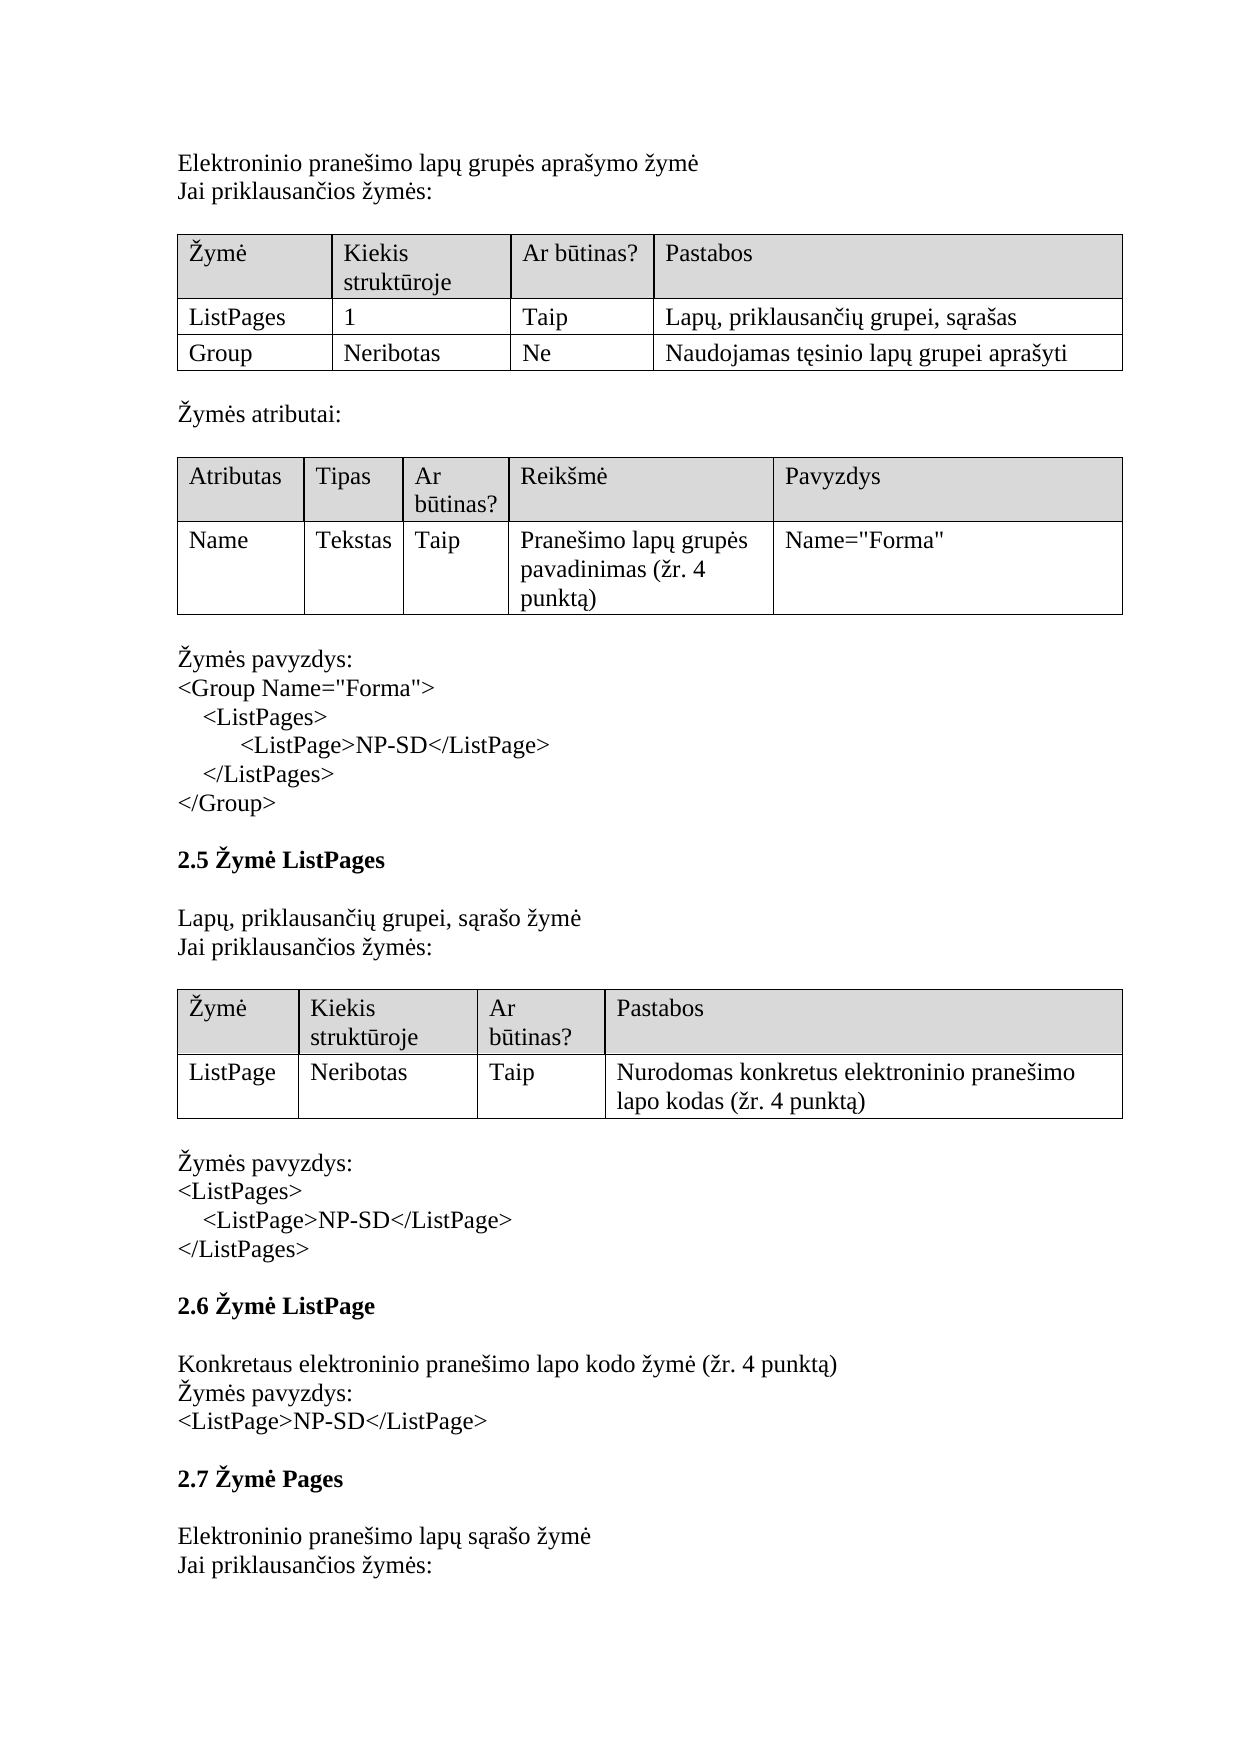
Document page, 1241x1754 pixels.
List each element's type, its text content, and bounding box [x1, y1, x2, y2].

text <Group Name="Forma"> [177, 673, 1122, 702]
text 2.5 Žymė ListPages [177, 845, 1122, 874]
table_header Kiekis struktūroje [333, 235, 510, 298]
table_header Pastabos [606, 990, 1122, 1053]
table_cell Naudojamas tęsinio lapų grupei aprašyti [654, 335, 1122, 369]
table_cell Pranešimo lapų grupės pavadinimas (žr. 4 punktą) [509, 522, 773, 614]
table_header Ar būtinas? [512, 235, 653, 298]
table_cell ListPage [178, 1055, 298, 1118]
text <ListPage>NP-SD</ListPage> [177, 1406, 1122, 1435]
text Lapų, priklausančių grupei, sąrašo žymė [177, 903, 1122, 932]
table_header Ar būtinas? [478, 990, 604, 1053]
text 2.6 Žymė ListPage [177, 1291, 1122, 1320]
table_header Žymė [178, 990, 298, 1053]
text Jai priklausančios žymės: [177, 932, 1122, 960]
text Žymės pavyzdys: [177, 644, 1122, 673]
text <ListPage>NP-SD</ListPage> [202, 1205, 1122, 1234]
text Jai priklausančios žymės: [177, 176, 1122, 205]
text Konkretaus elektroninio pranešimo lapo kodo žymė (žr. 4 punktą) [177, 1349, 1122, 1378]
table_cell ListPages [178, 299, 332, 334]
table_header Pastabos [655, 235, 1122, 298]
table_header Ar būtinas? [404, 458, 508, 521]
table_cell Name [178, 522, 304, 614]
table_header Reikšmė [510, 458, 773, 521]
table_header Atributas [178, 458, 303, 521]
table_header Žymė [178, 235, 331, 298]
text </ListPages> [177, 1234, 1122, 1263]
text <ListPage>NP-SD</ListPage> [240, 730, 1122, 759]
text </ListPages> [202, 759, 1122, 788]
table_header Pavyzdys [774, 458, 1122, 521]
text <ListPages> [177, 1176, 1122, 1205]
text Elektroninio pranešimo lapų sąrašo žymė [177, 1521, 1122, 1550]
text Žymės pavyzdys: [177, 1148, 1122, 1176]
text <ListPages> [202, 702, 1122, 730]
table_cell Lapų, priklausančių grupei, sąrašas [654, 299, 1122, 334]
table_cell Taip [478, 1055, 605, 1118]
text Žymės atributai: [177, 399, 1122, 428]
table_cell Tekstas [305, 522, 403, 614]
table_cell Group [178, 335, 332, 369]
table_header Kiekis struktūroje [300, 990, 477, 1053]
table_cell Ne [511, 335, 653, 369]
text </Group> [177, 788, 1122, 817]
table_cell 1 [333, 299, 510, 334]
table_cell Taip [511, 299, 653, 334]
text Žymės pavyzdys: [177, 1378, 1122, 1406]
text Elektroninio pranešimo lapų grupės aprašymo žymė [177, 148, 1122, 176]
table_cell Neribotas [333, 335, 510, 369]
table_cell Name="Forma" [774, 522, 1122, 614]
table_header Tipas [305, 458, 402, 521]
text Jai priklausančios žymės: [177, 1550, 1122, 1579]
text 2.7 Žymė Pages [177, 1464, 1122, 1493]
table_cell Nurodomas konkretus elektroninio pranešimo lapo kodas (žr. 4 punktą) [606, 1055, 1122, 1118]
table_cell Neribotas [299, 1055, 477, 1118]
table_cell Taip [404, 522, 508, 614]
